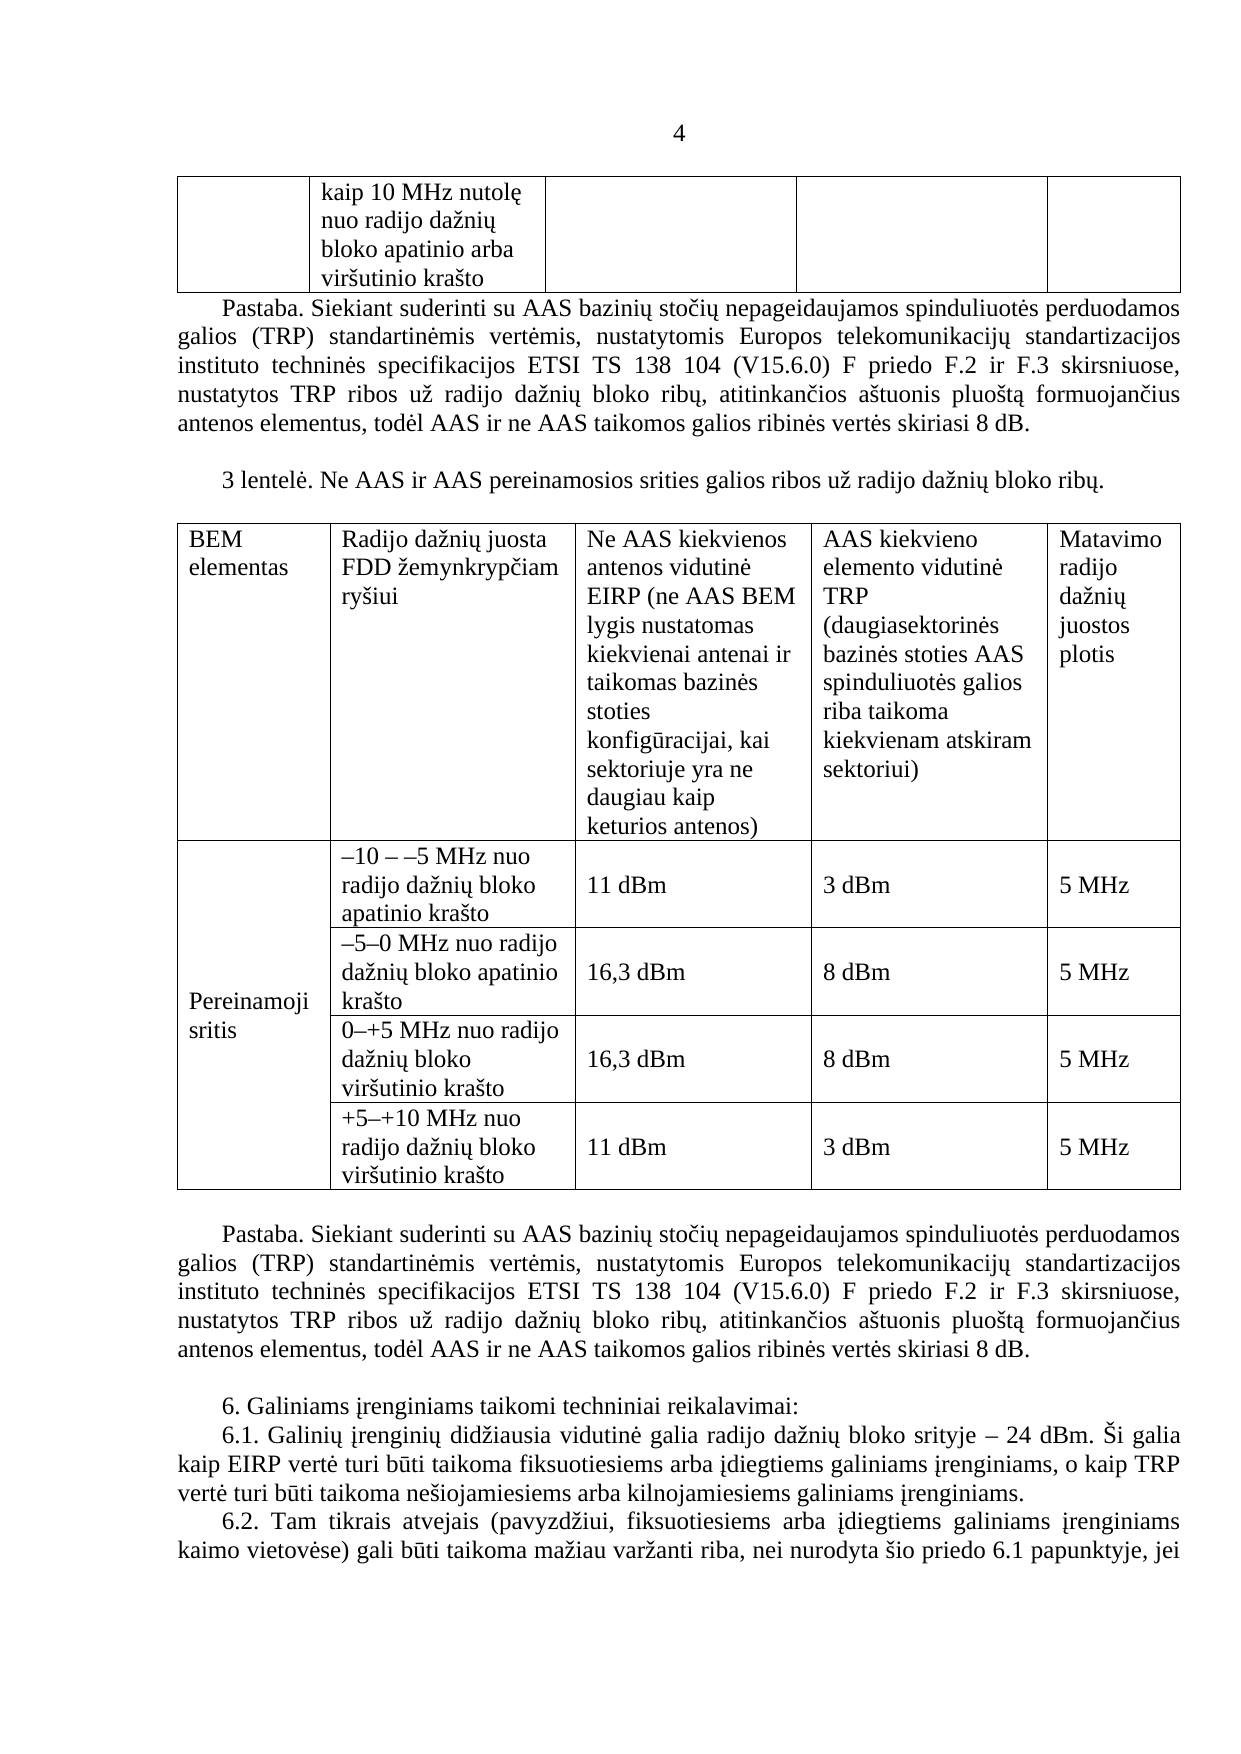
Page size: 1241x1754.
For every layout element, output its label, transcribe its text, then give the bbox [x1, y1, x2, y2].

table_cell [178, 177, 309, 292]
table_header BEM elementas [178, 524, 330, 840]
text 6.2. Tam tikrais atvejais (pavyzdžiui, fiksuotiesiems arba įdiegtiems galiniams įrenginiams kaimo vietovėse) gali būti taikoma mažiau varžanti riba, nei nurodyta šio priedo 6.1 papunktyje, jei [177, 1506, 1181, 1564]
table_cell 11 dBm [576, 841, 811, 927]
table_cell 8 dBm [812, 928, 1047, 1014]
table_cell 5 MHz [1048, 928, 1180, 1014]
table_cell [797, 177, 1047, 292]
table_header Matavimo radijo dažnių juostos plotis [1048, 524, 1180, 840]
table_header AAS kiekvieno elemento vidutinė TRP (daugiasektorinės bazinės stoties AAS spinduliuotės galios riba taikoma kiekvienam atskiram sektoriui) [812, 524, 1047, 840]
table_cell 5 MHz [1048, 1016, 1180, 1102]
table_cell –10 – –5 MHz nuo radijo dažnių bloko apatinio krašto [331, 841, 575, 927]
text 3 lentelė. Ne AAS ir AAS pereinamosios srities galios ribos už radijo dažnių bloko ribų. [177, 465, 1181, 494]
table_cell kaip 10 MHz nutolę nuo radijo dažnių bloko apatinio arba viršutinio krašto [310, 177, 545, 292]
table_header Radijo dažnių juosta FDD žemynkrypčiam ryšiui [331, 524, 575, 840]
table_header Ne AAS kiekvienos antenos vidutinė EIRP (ne AAS BEM lygis nustatomas kiekvienai antenai ir taikomas bazinės stoties konfigūracijai, kai sektoriuje yra ne daugiau kaip keturios antenos) [576, 524, 811, 840]
table_cell 3 dBm [812, 841, 1047, 927]
table_cell [546, 177, 796, 292]
table_cell 16,3 dBm [576, 928, 811, 1014]
table_cell 0–+5 MHz nuo radijo dažnių bloko viršutinio krašto [331, 1016, 575, 1102]
text 6.1. Galinių įrenginių didžiausia vidutinė galia radijo dažnių bloko srityje – 24 dBm. Ši galia kaip EIRP vertė turi būti taikoma fiksuotiesiems arba įdiegtiems galiniams įrenginiams, o kaip TRP vertė turi būti taikoma nešiojamiesiems arba kilnojamiesiems galiniams įrenginiams. [177, 1420, 1181, 1506]
table_cell 3 dBm [812, 1103, 1047, 1189]
table_cell 11 dBm [576, 1103, 811, 1189]
text Pastaba. Siekiant suderinti su AAS bazinių stočių nepageidaujamos spinduliuotės perduodamos galios (TRP) standartinėmis vertėmis, nustatytomis Europos telekomunikacijų standartizacijos instituto techninės specifikacijos ETSI TS 138 104 (V15.6.0) F priedo F.2 ir F.3 skirsniuose, nustatytos TRP ribos už radijo dažnių bloko ribų, atitinkančios aštuonis pluoštą formuojančius antenos elementus, todėl AAS ir ne AAS taikomos galios ribinės vertės skiriasi 8 dB. [177, 1219, 1181, 1363]
text 6. Galiniams įrenginiams taikomi techniniai reikalavimai: [177, 1391, 1181, 1420]
table_cell 5 MHz [1048, 1103, 1180, 1189]
text Pastaba. Siekiant suderinti su AAS bazinių stočių nepageidaujamos spinduliuotės perduodamos galios (TRP) standartinėmis vertėmis, nustatytomis Europos telekomunikacijų standartizacijos instituto techninės specifikacijos ETSI TS 138 104 (V15.6.0) F priedo F.2 ir F.3 skirsniuose, nustatytos TRP ribos už radijo dažnių bloko ribų, atitinkančios aštuonis pluoštą formuojančius antenos elementus, todėl AAS ir ne AAS taikomos galios ribinės vertės skiriasi 8 dB. [177, 293, 1181, 436]
table_cell +5–+10 MHz nuo radijo dažnių bloko viršutinio krašto [331, 1103, 575, 1189]
table_cell 16,3 dBm [576, 1016, 811, 1102]
table_cell Pereinamoji sritis [178, 841, 330, 1189]
table_cell –5–0 MHz nuo radijo dažnių bloko apatinio krašto [331, 928, 575, 1014]
table_cell [1048, 177, 1180, 292]
table_cell 5 MHz [1048, 841, 1180, 927]
table_cell 8 dBm [812, 1016, 1047, 1102]
